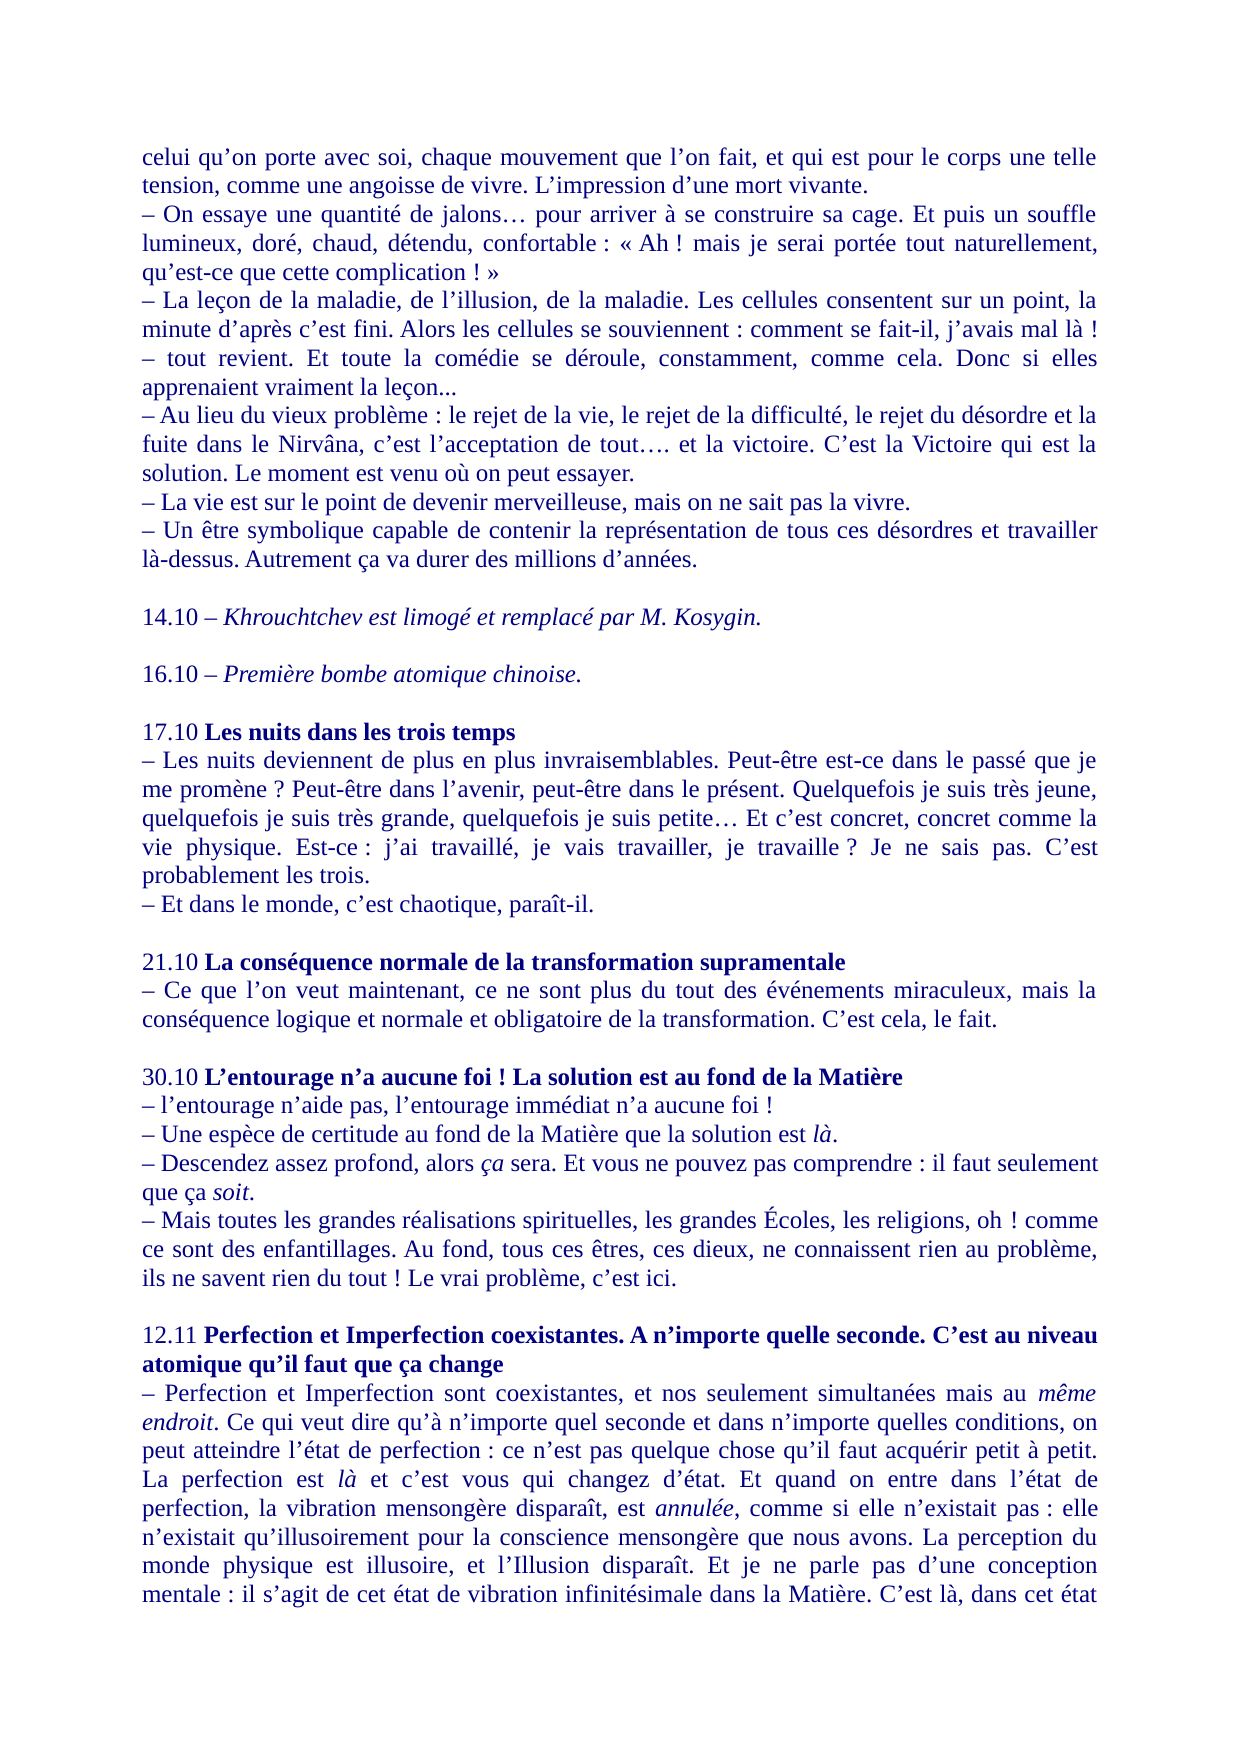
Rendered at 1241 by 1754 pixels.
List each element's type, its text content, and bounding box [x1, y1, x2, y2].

text 17.10 Les nuits dans les trois temps [142, 717, 1098, 746]
text – La vie est sur le point de devenir merveilleuse, mais on ne sait pas la vivre. [142, 487, 1098, 516]
text – Perfection et Imperfection sont coexistantes, et nos seulement simultanées mais au même endroit. Ce qui veut dire qu’à n’importe quel seconde et dans n’importe quelles conditions, on peut atteindre l’état de perfection : ce n’est pas quelque chose qu’il faut acquérir petit à petit. La perfection est là et c’est vous qui changez d’état. Et quand on entre dans l’état de perfection, la vibration mensongère disparaît, est annulée, comme si elle n’existait pas : elle n’existait qu’illusoirement pour la conscience mensongère que nous avons. La perception du monde physique est illusoire, et l’Illusion disparaît. Et je ne parle pas d’une conception mentale : il s’agit de cet état de vibration infinitésimale dans la Matière. C’est là, dans cet état [142, 1378, 1098, 1608]
text 30.10 L’entourage n’a aucune foi ! La solution est au fond de la Matière [142, 1062, 1098, 1091]
text – Mais toutes les grandes réalisations spirituelles, les grandes Écoles, les religions, oh ! comme ce sont des enfantillages. Au fond, tous ces êtres, ces dieux, ne connaissent rien au problème, ils ne savent rien du tout ! Le vrai problème, c’est ici. [142, 1206, 1098, 1292]
text – Un être symbolique capable de contenir la représentation de tous ces désordres et travailler là-dessus. Autrement ça va durer des millions d’années. [142, 516, 1098, 573]
text – l’entourage n’aide pas, l’entourage immédiat n’a aucune foi ! [142, 1091, 1098, 1119]
text – La leçon de la maladie, de l’illusion, de la maladie. Les cellules consentent sur un point, la minute d’après c’est fini. Alors les cellules se souviennent : comment se fait-il, j’avais mal là ! – tout revient. Et toute la comédie se déroule, constamment, comme cela. Donc si elles apprenaient vraiment la leçon... [142, 286, 1098, 401]
text – Et dans le monde, c’est chaotique, paraît-il. [142, 889, 1098, 918]
text celui qu’on porte avec soi, chaque mouvement que l’on fait, et qui est pour le corps une telle tension, comme une angoisse de vivre. L’impression d’une mort vivante. [142, 142, 1098, 199]
text – Une espèce de certitude au fond de la Matière que la solution est là. [142, 1119, 1098, 1148]
text – Ce que l’on veut maintenant, ce ne sont plus du tout des événements miraculeux, mais la conséquence logique et normale et obligatoire de la transformation. C’est cela, le fait. [142, 976, 1098, 1033]
text 21.10 La conséquence normale de la transformation supramentale [142, 947, 1098, 976]
text – Descendez assez profond, alors ça sera. Et vous ne pouvez pas comprendre : il faut seulement que ça soit. [142, 1148, 1098, 1206]
text – On essaye une quantité de jalons… pour arriver à se construire sa cage. Et puis un souffle lumineux, doré, chaud, détendu, confortable : « Ah ! mais je serai portée tout naturellement, qu’est-ce que cette complication ! » [142, 199, 1098, 286]
text 14.10 – Khrouchtchev est limogé et remplacé par M. Kosygin. [142, 602, 1098, 631]
text – Les nuits deviennent de plus en plus invraisemblables. Peut-être est-ce dans le passé que je me promène ? Peut-être dans l’avenir, peut-être dans le présent. Quelquefois je suis très jeune, quelquefois je suis très grande, quelquefois je suis petite… Et c’est concret, concret comme la vie physique. Est-ce : j’ai travaillé, je vais travailler, je travaille ? Je ne sais pas. C’est probablement les trois. [142, 746, 1098, 889]
text 16.10 – Première bombe atomique chinoise. [142, 659, 1098, 688]
text 12.11 Perfection et Imperfection coexistantes. A n’importe quelle seconde. C’est au niveau atomique qu’il faut que ça change [142, 1321, 1098, 1378]
text – Au lieu du vieux problème : le rejet de la vie, le rejet de la difficulté, le rejet du désordre et la fuite dans le Nirvâna, c’est l’acceptation de tout…. et la victoire. C’est la Victoire qui est la solution. Le moment est venu où on peut essayer. [142, 401, 1098, 487]
